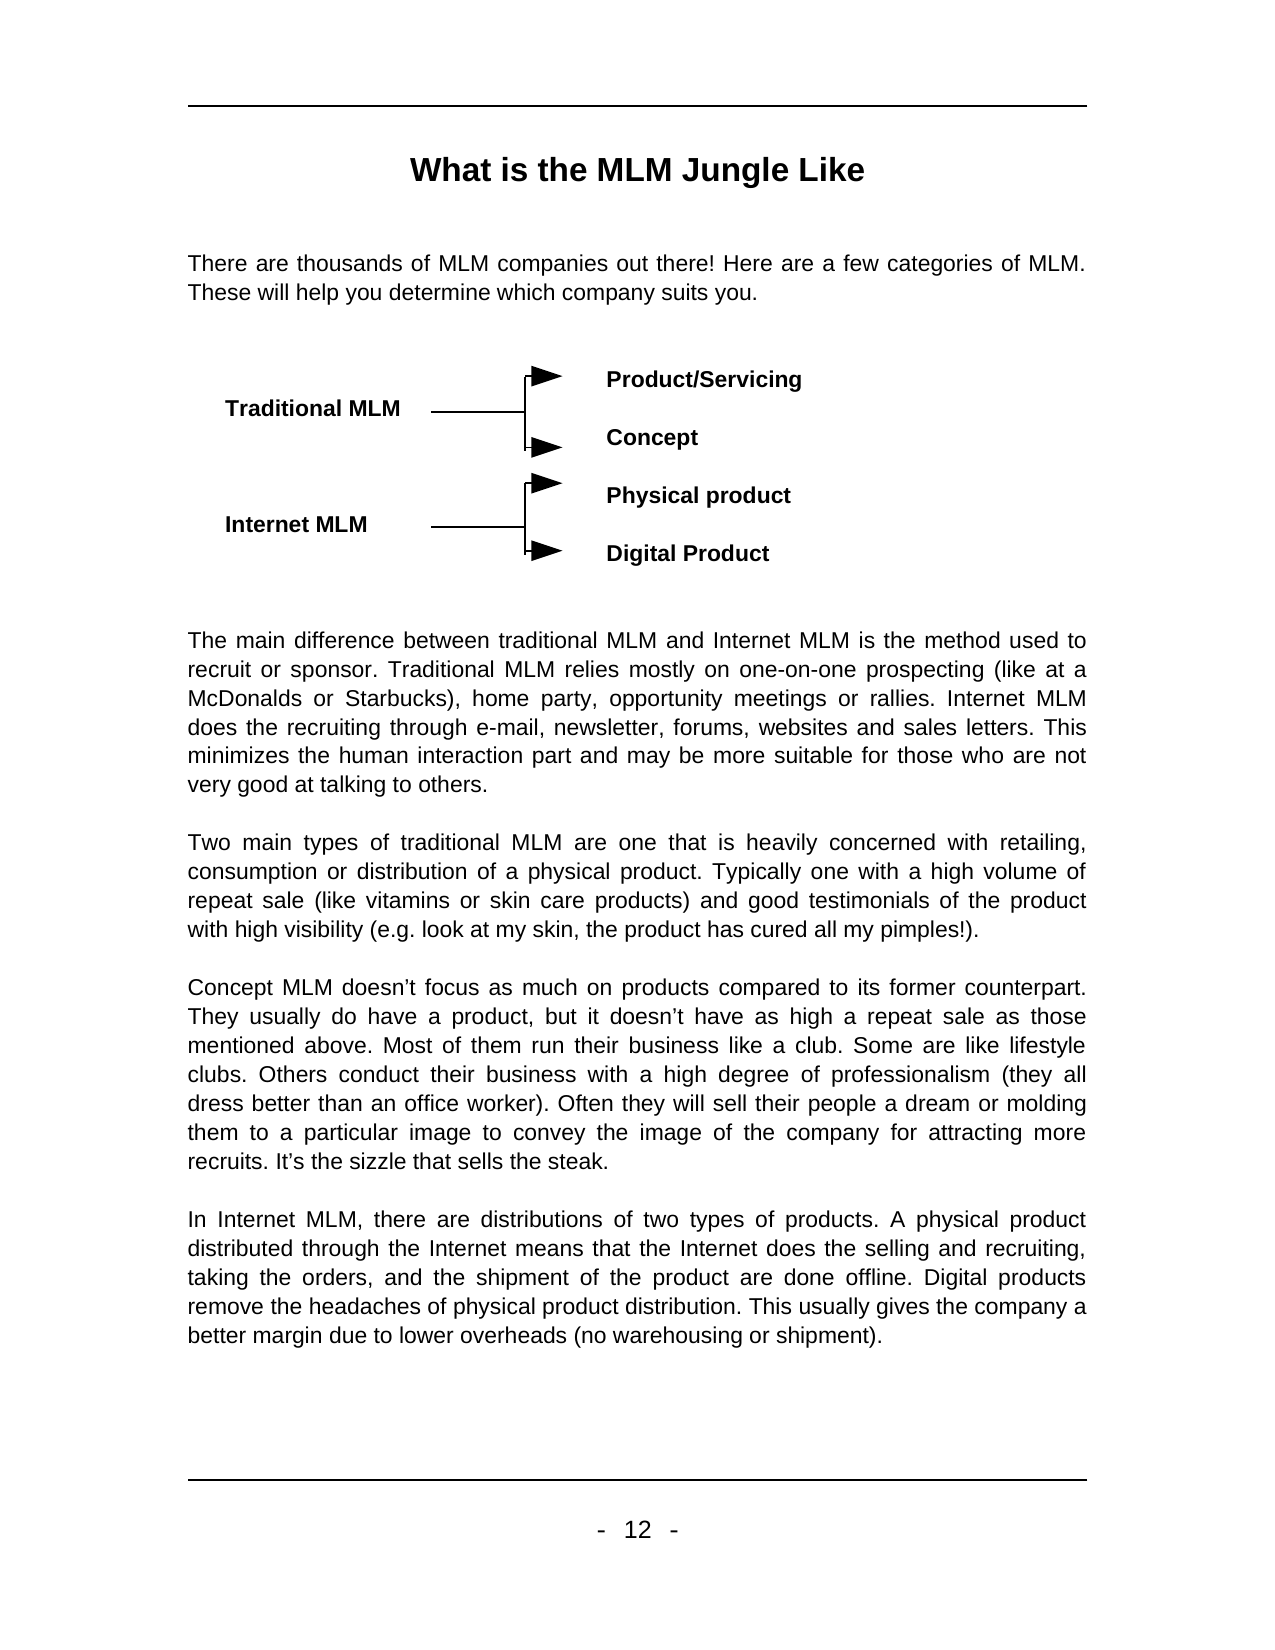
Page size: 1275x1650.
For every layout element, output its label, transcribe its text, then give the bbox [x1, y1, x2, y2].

text There are thousands of MLM companies out there! Here are a few categories of MLM. These will help you determine which company suits you. [187, 250, 1087, 305]
text Concept [526, 424, 1087, 450]
text The main difference between traditional MLM and Internet MLM is the method used to recruit or sponsor. Traditional MLM relies mostly on one-on-one prospecting (like at a McDonalds or Starbucks), home party, opportunity meetings or rallies. Internet MLM does the recruiting through e-mail, newsletter, forums, websites and sales letters. This minimizes the human interaction part and may be more suitable for those who are not very good at talking to others. [187, 627, 1087, 798]
text Traditional MLM [225, 395, 524, 421]
text In Internet MLM, there are distributions of two types of products. A physical product distributed through the Internet means that the Internet does the selling and recruiting, taking the orders, and the shipment of the product are done offline. Digital products remove the headaches of physical product distribution. This usually gives the company a better margin due to lower overheads (no warehousing or shipment). [187, 1206, 1087, 1348]
text Internet MLM [225, 511, 524, 537]
text [225, 366, 531, 392]
subtitle What is the MLM Jungle Like [187, 150, 1087, 188]
text Product/Servicing [526, 366, 1087, 392]
text Physical product [526, 482, 1087, 508]
text Two main types of traditional MLM are one that is heavily concerned with retailing, consumption or distribution of a physical product. Typically one with a high volume of repeat sale (like vitamins or skin care products) and good testimonials of the product with high visibility (e.g. look at my skin, the product has cured all my pimples!). [187, 829, 1087, 942]
text Concept MLM doesn’t focus as much on products compared to its former counterpart. They usually do have a product, but it doesn’t have as high a repeat sale as those mentioned above. Most of them run their business like a club. Some are like lifestyle clubs. Others conduct their business with a high degree of professionalism (they all dress better than an office worker). Often they will sell their people a dream or molding them to a particular image to convey the image of the company for attracting more recruits. It’s the sizzle that sells the steak. [187, 974, 1087, 1174]
text [526, 395, 1087, 421]
text [526, 511, 1087, 537]
text [225, 424, 524, 450]
text Digital Product [225, 540, 1087, 566]
text [225, 482, 525, 508]
